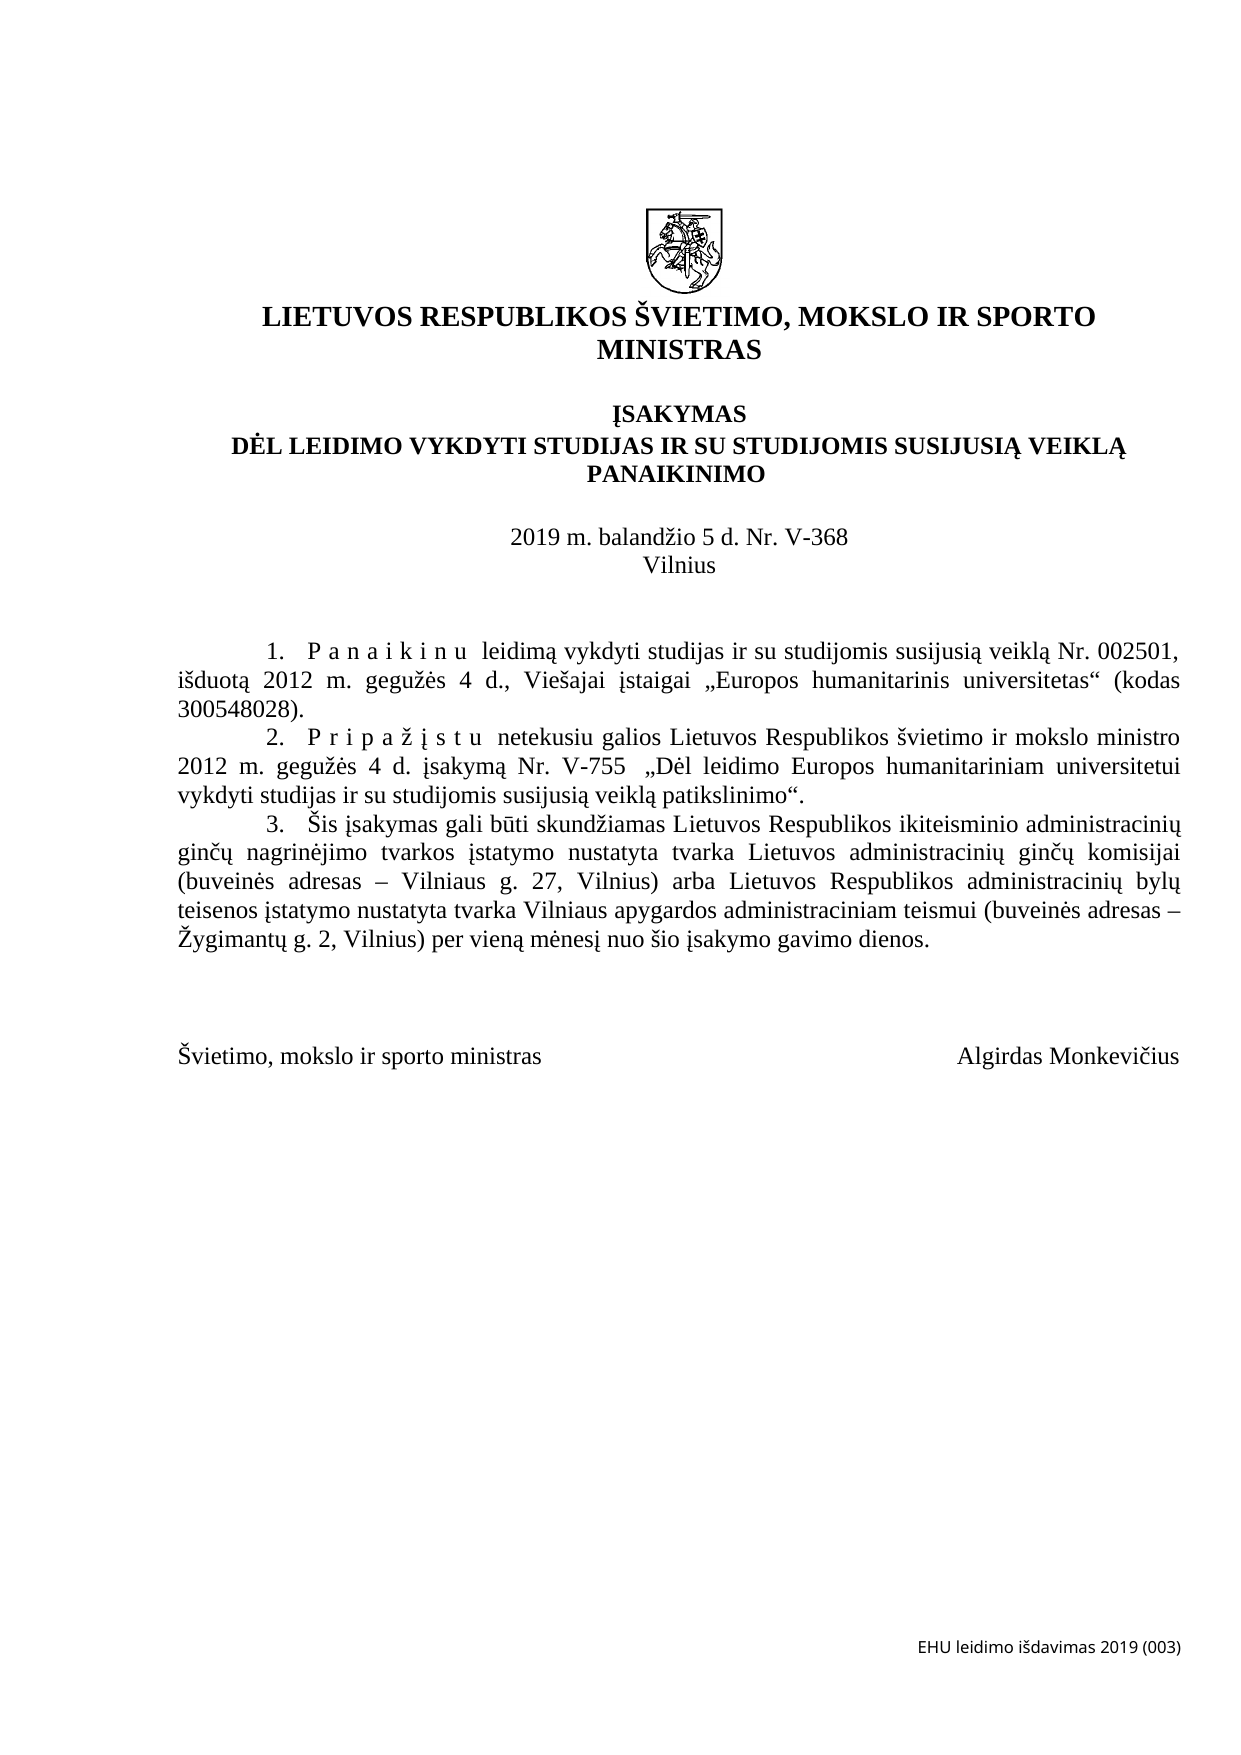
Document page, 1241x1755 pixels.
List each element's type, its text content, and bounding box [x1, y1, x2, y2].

text 3. Šis įsakymas gali būti skundžiamas Lietuvos Respublikos ikiteisminio administracinių ginčų nagrinėjimo tvarkos įstatymo nustatyta tvarka Lietuvos administracinių ginčų komisijai (buveinės adresas – Vilniaus g. 27, Vilnius) arba Lietuvos Respublikos administracinių bylų teisenos įstatymo nustatyta tvarka Vilniaus apygardos administraciniam teismui (buveinės adresas – Žygimantų g. 2, Vilnius) per vieną mėnesį nuo šio įsakymo gavimo dienos. [177, 809, 1181, 952]
text 2. P r i p a ž į s t u netekusiu galios Lietuvos Respublikos švietimo ir mokslo ministro 2012 m. gegužės 4 d. įsakymą Nr. V-755 „Dėl leidimo Europos humanitariniam universitetui vykdyti studijas ir su studijomis susijusią veiklą patikslinimo“. [177, 722, 1181, 809]
text Vilnius [177, 551, 1181, 579]
text LIETUVOS RESPUBLIKOS ŠVIETIMO, MOKSLO IR SPORTO MINISTRAS [177, 299, 1181, 366]
text ĮSAKYMAS [177, 399, 1181, 428]
text DĖL LEIDIMO VYKDYTI STUDIJAS IR SU STUDIJOMIS SUSIJUSIĄ VEIKLĄ PANAIKINIMO [177, 431, 1181, 488]
text 2019 m. balandžio 5 d. Nr. V-368 [177, 522, 1181, 551]
text 1. P a n a i k i n u leidimą vykdyti studijas ir su studijomis susijusią veiklą Nr. 002501, išduotą 2012 m. gegužės 4 d., Viešajai įstaigai „Europos humanitarinis universitetas“ (kodas 300548028). [177, 636, 1181, 722]
text Švietimo, mokslo ir sporto ministras Algirdas Monkevičius [177, 1041, 1181, 1070]
